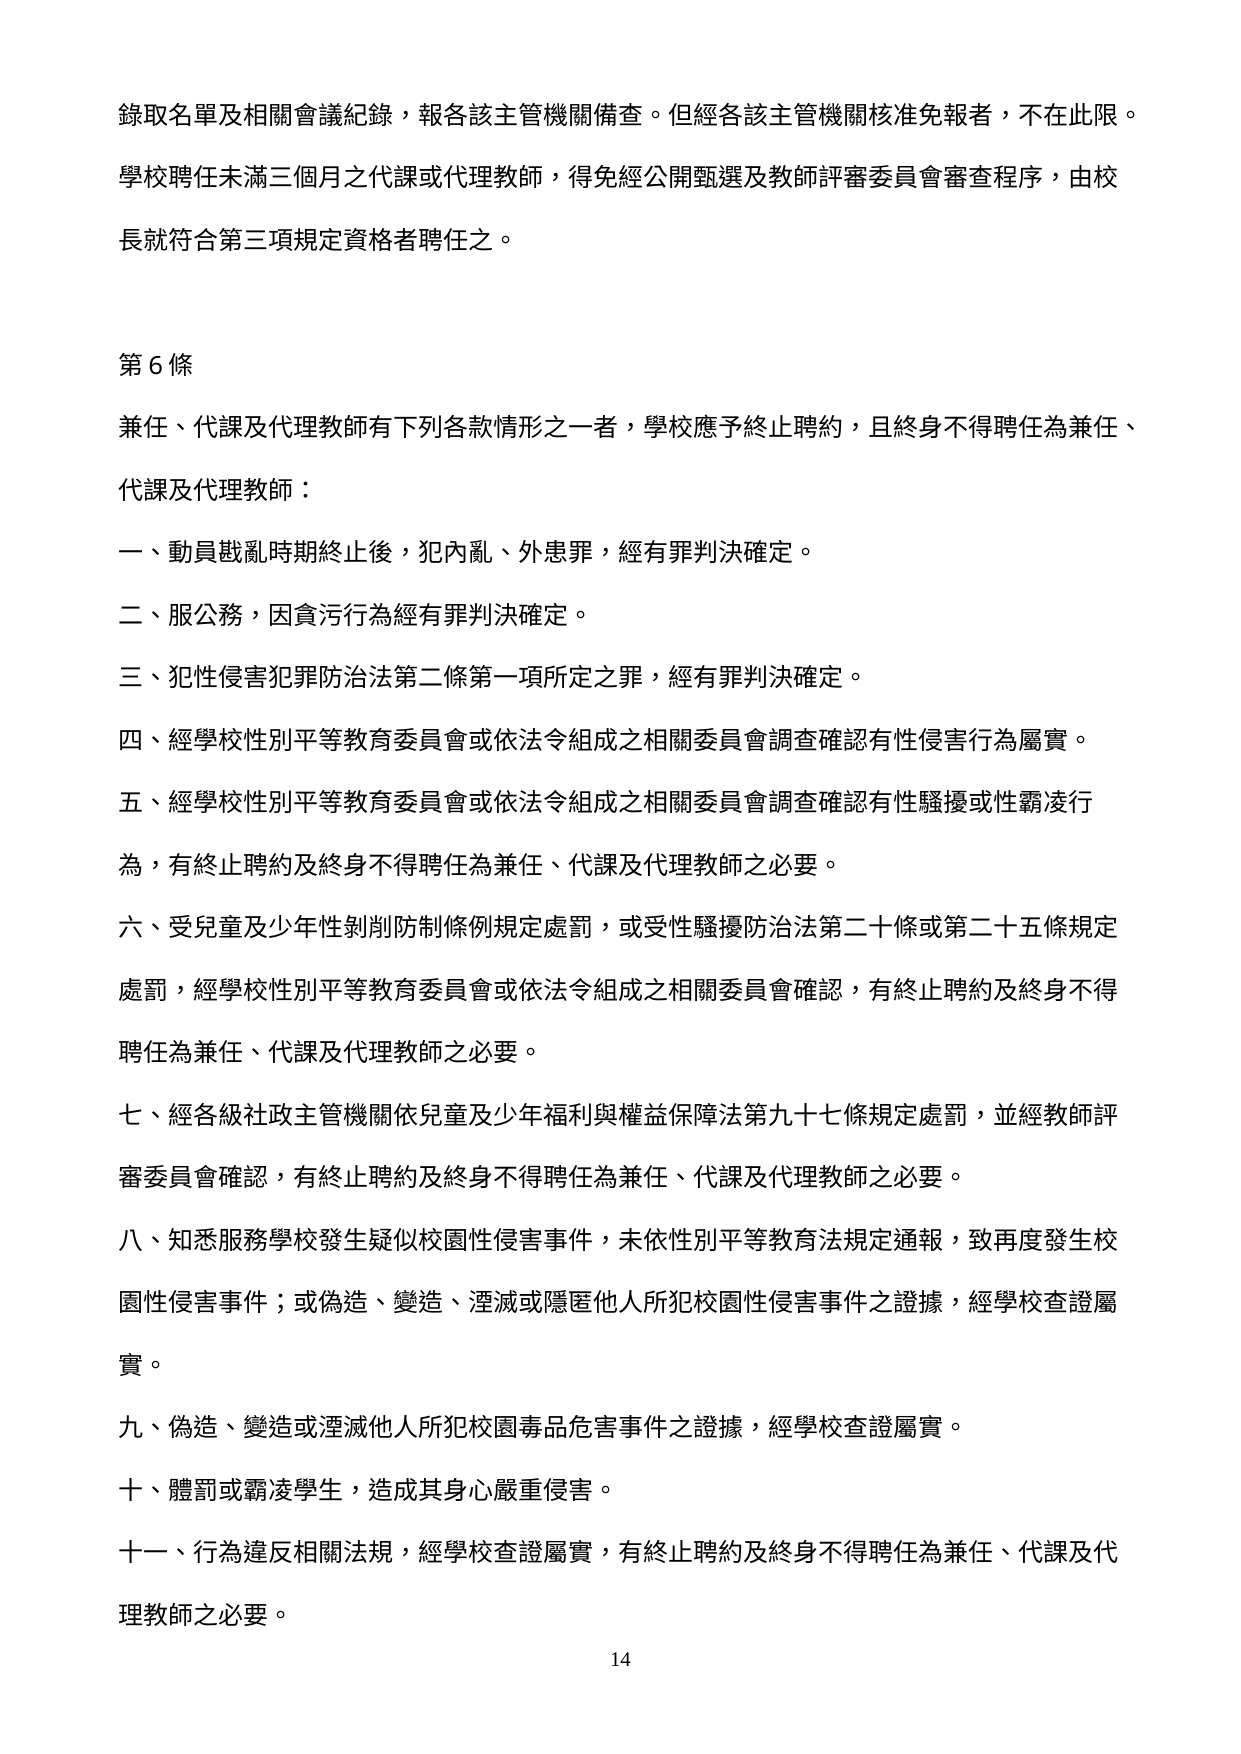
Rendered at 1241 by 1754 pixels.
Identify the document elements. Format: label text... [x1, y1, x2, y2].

text 九、偽造、變造或湮滅他人所犯校園毒品危害事件之證據，經學校查證屬實。 [118, 1384, 1122, 1447]
text 八、知悉服務學校發生疑似校園性侵害事件，未依性別平等教育法規定通報，致再度發生校 園性侵害事件；或偽造、變造、湮滅或隱匿他人所犯校園性侵害事件之證據，經學校查證屬 實。 [118, 1197, 1122, 1384]
text 三、犯性侵害犯罪防治法第二條第一項所定之罪，經有罪判決確定。 [118, 634, 1122, 697]
text 二、服公務，因貪污行為經有罪判決確定。 [118, 572, 1122, 634]
text 學校聘任未滿三個月之代課或代理教師，得免經公開甄選及教師評審委員會審查程序，由校長就符合第三項規定資格者聘任之。 [118, 134, 1122, 259]
text 十、體罰或霸凌學生，造成其身心嚴重侵害。 [118, 1447, 1122, 1509]
text 兼任、代課及代理教師有下列各款情形之一者，學校應予終止聘約，且終身不得聘任為兼任、代課及代理教師： [118, 384, 1122, 509]
text 第三項甄選作業，得以一次公告分次招考方式辦理；甄選作業完竣後，學校應檢附甄選簡章、錄取名單及相關會議紀錄，報各該主管機關備查。但經各該主管機關核准免報者，不在此限。 [118, 72, 1122, 134]
text 第6條 [118, 322, 1122, 384]
text 六、受兒童及少年性剝削防制條例規定處罰，或受性騷擾防治法第二十條或第二十五條規定 處罰，經學校性別平等教育委員會或依法令組成之相關委員會確認，有終止聘約及終身不得 聘任為兼任、代課及代理教師之必要。 [118, 884, 1122, 1072]
text 十一、行為違反相關法規，經學校查證屬實，有終止聘約及終身不得聘任為兼任、代課及代 理教師之必要。 [118, 1509, 1122, 1634]
text 四、經學校性別平等教育委員會或依法令組成之相關委員會調查確認有性侵害行為屬實。 五、經學校性別平等教育委員會或依法令組成之相關委員會調查確認有性騷擾或性霸凌行 為，有終止聘約及終身不得聘任為兼任、代課及代理教師之必要。 [118, 697, 1122, 884]
text 七、經各級社政主管機關依兒童及少年福利與權益保障法第九十七條規定處罰，並經教師評 審委員會確認，有終止聘約及終身不得聘任為兼任、代課及代理教師之必要。 [118, 1072, 1122, 1197]
text 一、動員戡亂時期終止後，犯內亂、外患罪，經有罪判決確定。 [118, 509, 1122, 572]
